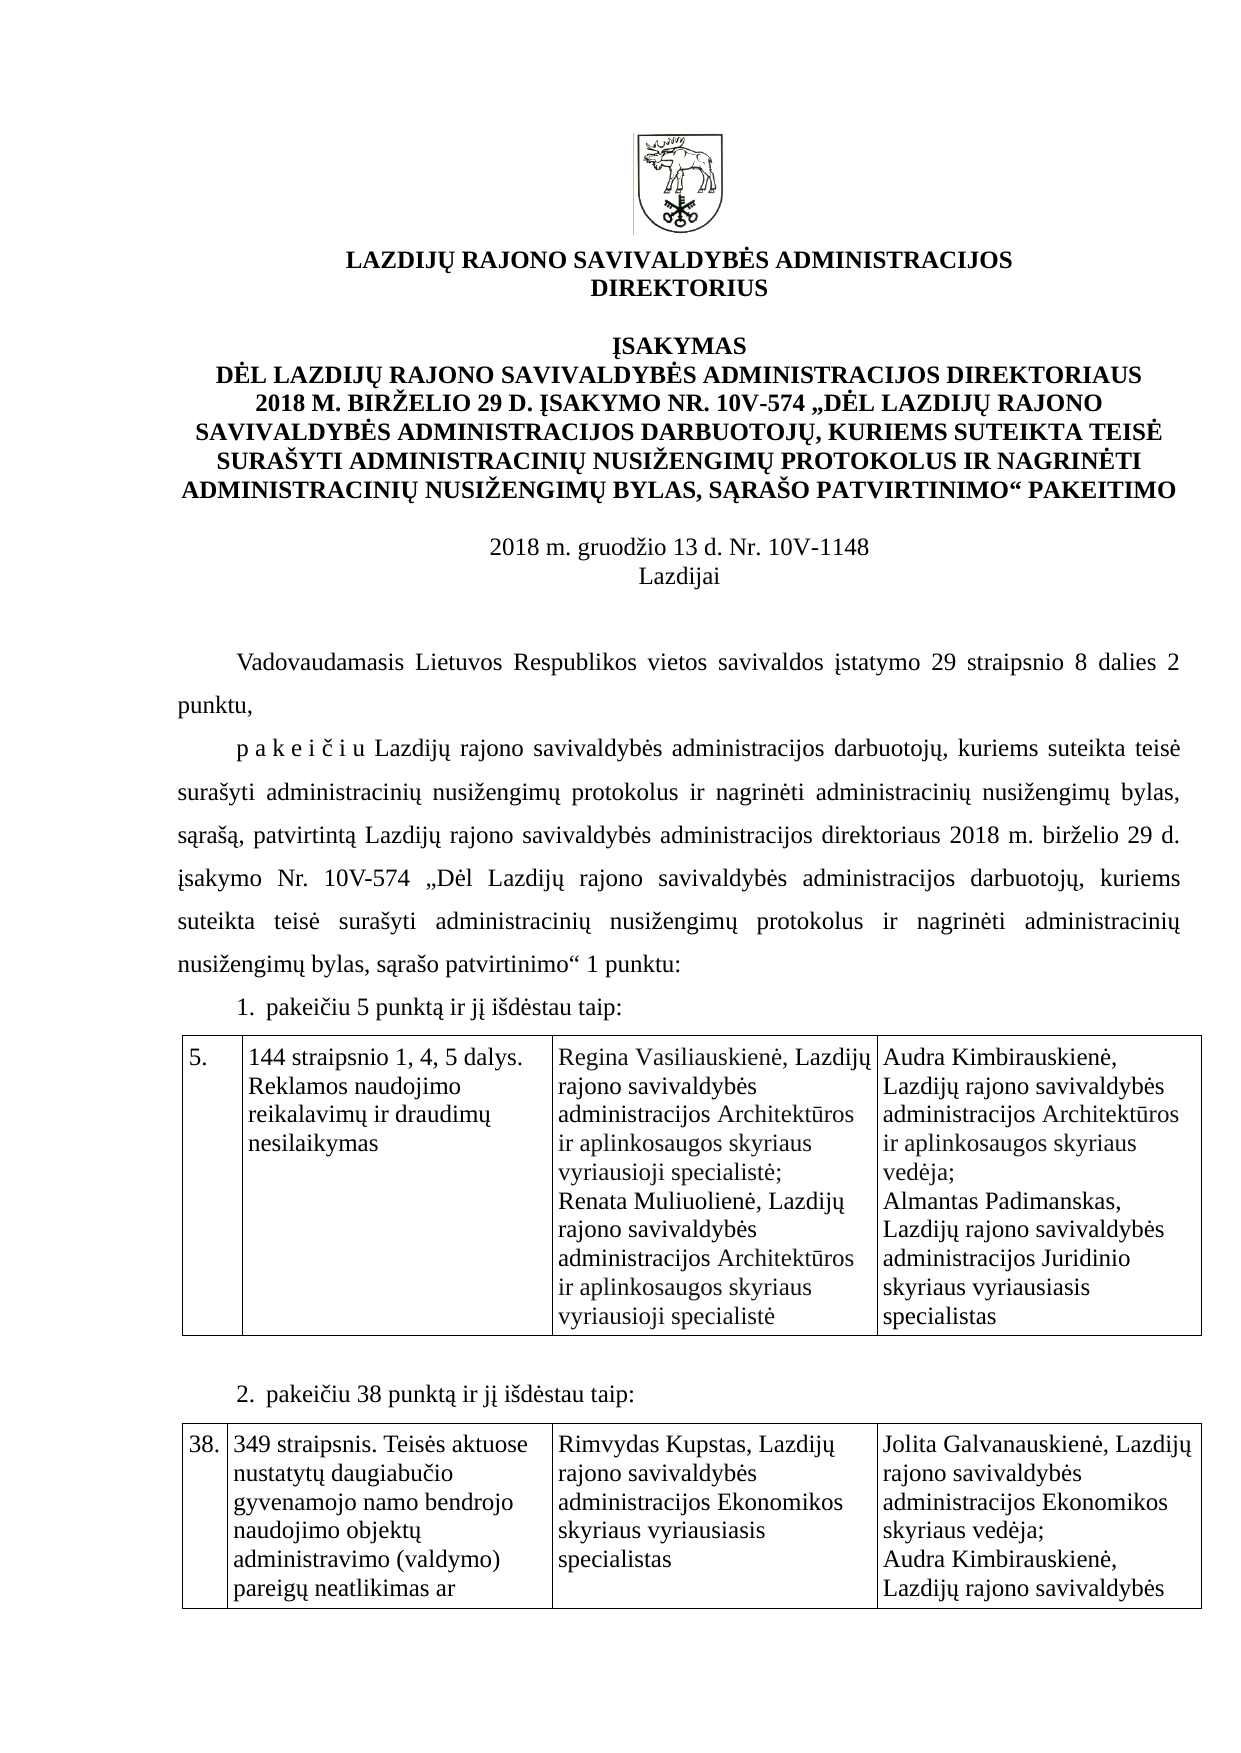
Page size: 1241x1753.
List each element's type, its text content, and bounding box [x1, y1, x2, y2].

text pakeičiu Lazdijų rajono savivaldybės administracijos darbuotojų, kuriems suteikta teisė surašyti administracinių nusižengimų protokolus ir nagrinėti administracinių nusižengimų bylas, sąrašą, patvirtintą Lazdijų rajono savivaldybės administracijos direktoriaus 2018 m. birželio 29 d. įsakymo Nr. 10V-574 „Dėl Lazdijų rajono savivaldybės administracijos darbuotojų, kuriems suteikta teisė surašyti administracinių nusižengimų protokolus ir nagrinėti administracinių nusižengimų bylas, sąrašo patvirtinimo“ 1 punktu: [177, 733, 1181, 978]
table_header Audra Kimbirauskienė, Lazdijų rajono savivaldybės administracijos Architektūros ir aplinkosaugos skyriaus vedėja; Almantas Padimanskas, Lazdijų rajono savivaldybės administracijos Juridinio skyriaus vyriausiasis specialistas [878, 1036, 1201, 1335]
table_header 5. [183, 1036, 242, 1335]
table_header Regina Vasiliauskienė, Lazdijų rajono savivaldybės administracijos Architektūros ir aplinkosaugos skyriaus vyriausioji specialistė; Renata Muliuolienė, Lazdijų rajono savivaldybės administracijos Architektūros ir aplinkosaugos skyriaus vyriausioji specialistė [553, 1036, 877, 1335]
text DIREKTORIUS [177, 273, 1181, 302]
text LAZDIJŲ RAJONO SAVIVALDYBĖS ADMINISTRACIJOS [177, 245, 1181, 273]
text DĖL LAZDIJŲ RAJONO SAVIVALDYBĖS ADMINISTRACIJOS DIREKTORIAUS 2018 M. BIRŽELIO 29 D. ĮSAKYMO NR. 10V-574 „DĖL LAZDIJŲ RAJONO SAVIVALDYBĖS ADMINISTRACIJOS DARBUOTOJŲ, KURIEMS SUTEIKTA TEISĖ SURAŠYTI ADMINISTRACINIŲ NUSIŽENGIMŲ PROTOKOLUS IR NAGRINĖTI ADMINISTRACINIŲ NUSIŽENGIMŲ BYLAS, SĄRAŠO PATVIRTINIMO“ PAKEITIMO [177, 360, 1181, 503]
table_header Jolita Galvanauskienė, Lazdijų rajono savivaldybės administracijos Ekonomikos skyriaus vedėja; Audra Kimbirauskienė, Lazdijų rajono savivaldybės [878, 1424, 1201, 1608]
text 2. pakeičiu 38 punktą ir jį išdėstau taip: [177, 1379, 1181, 1408]
text 1. pakeičiu 5 punktą ir jį išdėstau taip: [177, 992, 1181, 1021]
table_header 38. [183, 1424, 227, 1608]
text Lazdijai [177, 561, 1181, 590]
text Vadovaudamasis Lietuvos Respublikos vietos savivaldos įstatymo 29 straipsnio 8 dalies 2 punktu, [177, 647, 1181, 719]
table_header 144 straipsnio 1, 4, 5 dalys. Reklamos naudojimo reikalavimų ir draudimų nesilaikymas [243, 1036, 552, 1335]
text 2018 m. gruodžio 13 d. Nr. 10V-1148 [177, 532, 1181, 561]
text ĮSAKYMAS [177, 331, 1181, 360]
table_header 349 straipsnis. Teisės aktuose nustatytų daugiabučio gyvenamojo namo bendrojo naudojimo objektų administravimo (valdymo) pareigų neatlikimas ar [228, 1424, 552, 1608]
table_header Rimvydas Kupstas, Lazdijų rajono savivaldybės administracijos Ekonomikos skyriaus vyriausiasis specialistas [553, 1424, 877, 1608]
